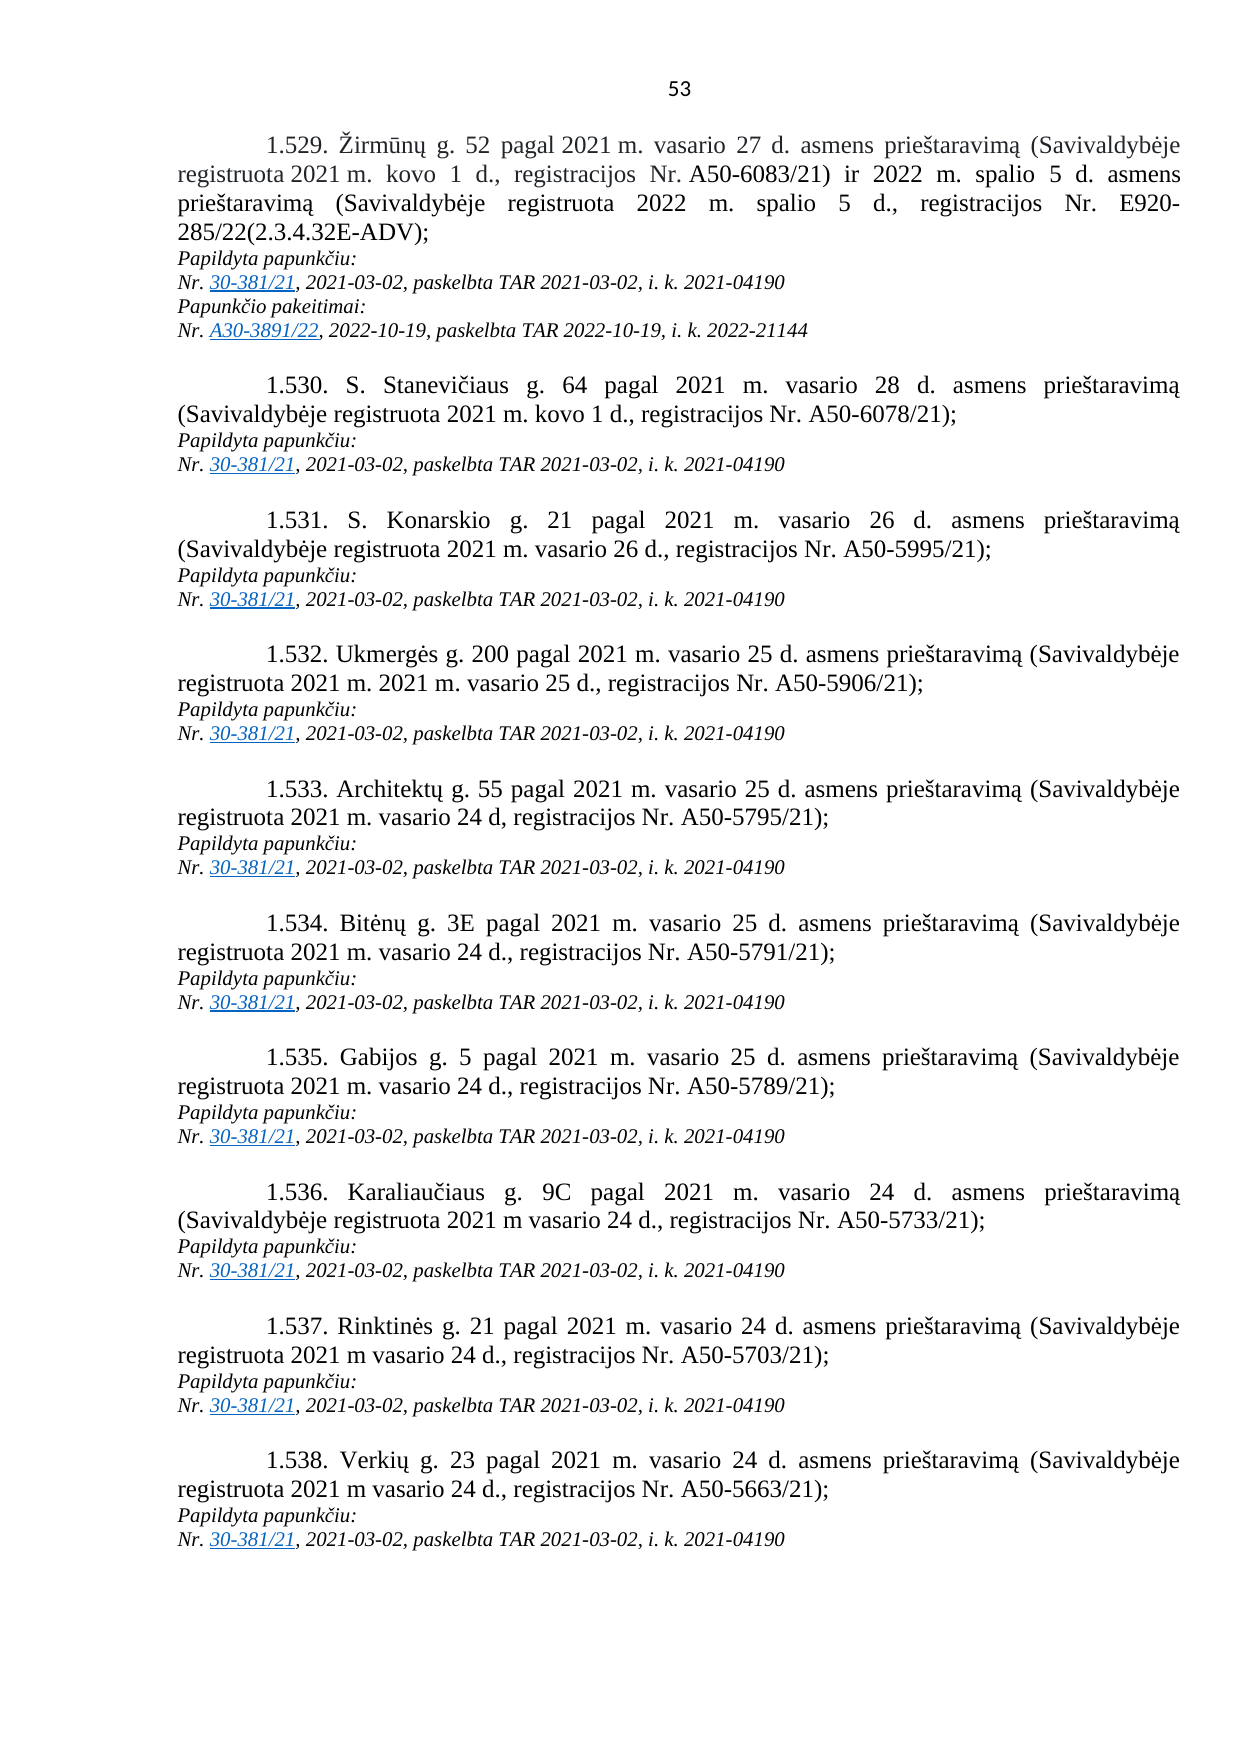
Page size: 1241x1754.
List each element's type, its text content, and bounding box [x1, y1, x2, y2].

text Papildyta papunkčiu: [177, 428, 1181, 452]
text Papildyta papunkčiu: [177, 1100, 1181, 1124]
text Papunkčio pakeitimai: [177, 294, 1181, 318]
text 1.536. Karaliaučiaus g. 9C pagal 2021 m. vasario 24 d. asmens prieštaravimą (Savivaldybėje registruota 2021 m vasario 24 d., registracijos Nr. A50-5733/21); [177, 1177, 1181, 1234]
text 1.530. S. Stanevičiaus g. 64 pagal 2021 m. vasario 28 d. asmens prieštaravimą (Savivaldybėje registruota 2021 m. kovo 1 d., registracijos Nr. A50-6078/21); [177, 371, 1181, 428]
text Nr. 30-381/21, 2021-03-02, paskelbta TAR 2021-03-02, i. k. 2021-04190 [177, 990, 1181, 1014]
text Papildyta papunkčiu: [177, 966, 1181, 990]
text 1.532. Ukmergės g. 200 pagal 2021 m. vasario 25 d. asmens prieštaravimą (Savivaldybėje registruota 2021 m. 2021 m. vasario 25 d., registracijos Nr. A50-5906/21); [177, 639, 1181, 697]
text Nr. 30-381/21, 2021-03-02, paskelbta TAR 2021-03-02, i. k. 2021-04190 [177, 1393, 1181, 1417]
text Nr. 30-381/21, 2021-03-02, paskelbta TAR 2021-03-02, i. k. 2021-04190 [177, 855, 1181, 879]
text Papildyta papunkčiu: [177, 831, 1181, 855]
text Papildyta papunkčiu: [177, 1503, 1181, 1527]
text Nr. 30-381/21, 2021-03-02, paskelbta TAR 2021-03-02, i. k. 2021-04190 [177, 1527, 1181, 1551]
text 1.538. Verkių g. 23 pagal 2021 m. vasario 24 d. asmens prieštaravimą (Savivaldybėje registruota 2021 m vasario 24 d., registracijos Nr. A50-5663/21); [177, 1446, 1181, 1503]
text Nr. 30-381/21, 2021-03-02, paskelbta TAR 2021-03-02, i. k. 2021-04190 [177, 452, 1181, 476]
text Nr. 30-381/21, 2021-03-02, paskelbta TAR 2021-03-02, i. k. 2021-04190 [177, 270, 1181, 294]
text Papildyta papunkčiu: [177, 562, 1181, 587]
text Nr. A30-3891/22, 2022-10-19, paskelbta TAR 2022-10-19, i. k. 2022-21144 [177, 318, 1181, 342]
text Papildyta papunkčiu: [177, 1234, 1181, 1258]
text Nr. 30-381/21, 2021-03-02, paskelbta TAR 2021-03-02, i. k. 2021-04190 [177, 587, 1181, 611]
text 1.533. Architektų g. 55 pagal 2021 m. vasario 25 d. asmens prieštaravimą (Savivaldybėje registruota 2021 m. vasario 24 d, registracijos Nr. A50-5795/21); [177, 774, 1181, 831]
text Papildyta papunkčiu: [177, 1369, 1181, 1393]
text 1.529. Žirmūnų g. 52 pagal 2021 m. vasario 27 d. asmens prieštaravimą (Savivaldybėje registruota 2021 m. kovo 1 d., registracijos Nr. A50-6083/21) ir 2022 m. spalio 5 d. asmens prieštaravimą (Savivaldybėje registruota 2022 m. spalio 5 d., registracijos Nr. E920-285/22(2.3.4.32E-ADV); [177, 131, 1181, 246]
text Papildyta papunkčiu: [177, 697, 1181, 721]
text 1.535. Gabijos g. 5 pagal 2021 m. vasario 25 d. asmens prieštaravimą (Savivaldybėje registruota 2021 m. vasario 24 d., registracijos Nr. A50-5789/21); [177, 1042, 1181, 1100]
text Nr. 30-381/21, 2021-03-02, paskelbta TAR 2021-03-02, i. k. 2021-04190 [177, 1124, 1181, 1148]
text Nr. 30-381/21, 2021-03-02, paskelbta TAR 2021-03-02, i. k. 2021-04190 [177, 721, 1181, 745]
text 1.531. S. Konarskio g. 21 pagal 2021 m. vasario 26 d. asmens prieštaravimą (Savivaldybėje registruota 2021 m. vasario 26 d., registracijos Nr. A50-5995/21); [177, 505, 1181, 562]
text 1.537. Rinktinės g. 21 pagal 2021 m. vasario 24 d. asmens prieštaravimą (Savivaldybėje registruota 2021 m vasario 24 d., registracijos Nr. A50-5703/21); [177, 1311, 1181, 1369]
text Nr. 30-381/21, 2021-03-02, paskelbta TAR 2021-03-02, i. k. 2021-04190 [177, 1258, 1181, 1282]
text 1.534. Bitėnų g. 3E pagal 2021 m. vasario 25 d. asmens prieštaravimą (Savivaldybėje registruota 2021 m. vasario 24 d., registracijos Nr. A50-5791/21); [177, 908, 1181, 966]
text Papildyta papunkčiu: [177, 246, 1181, 270]
